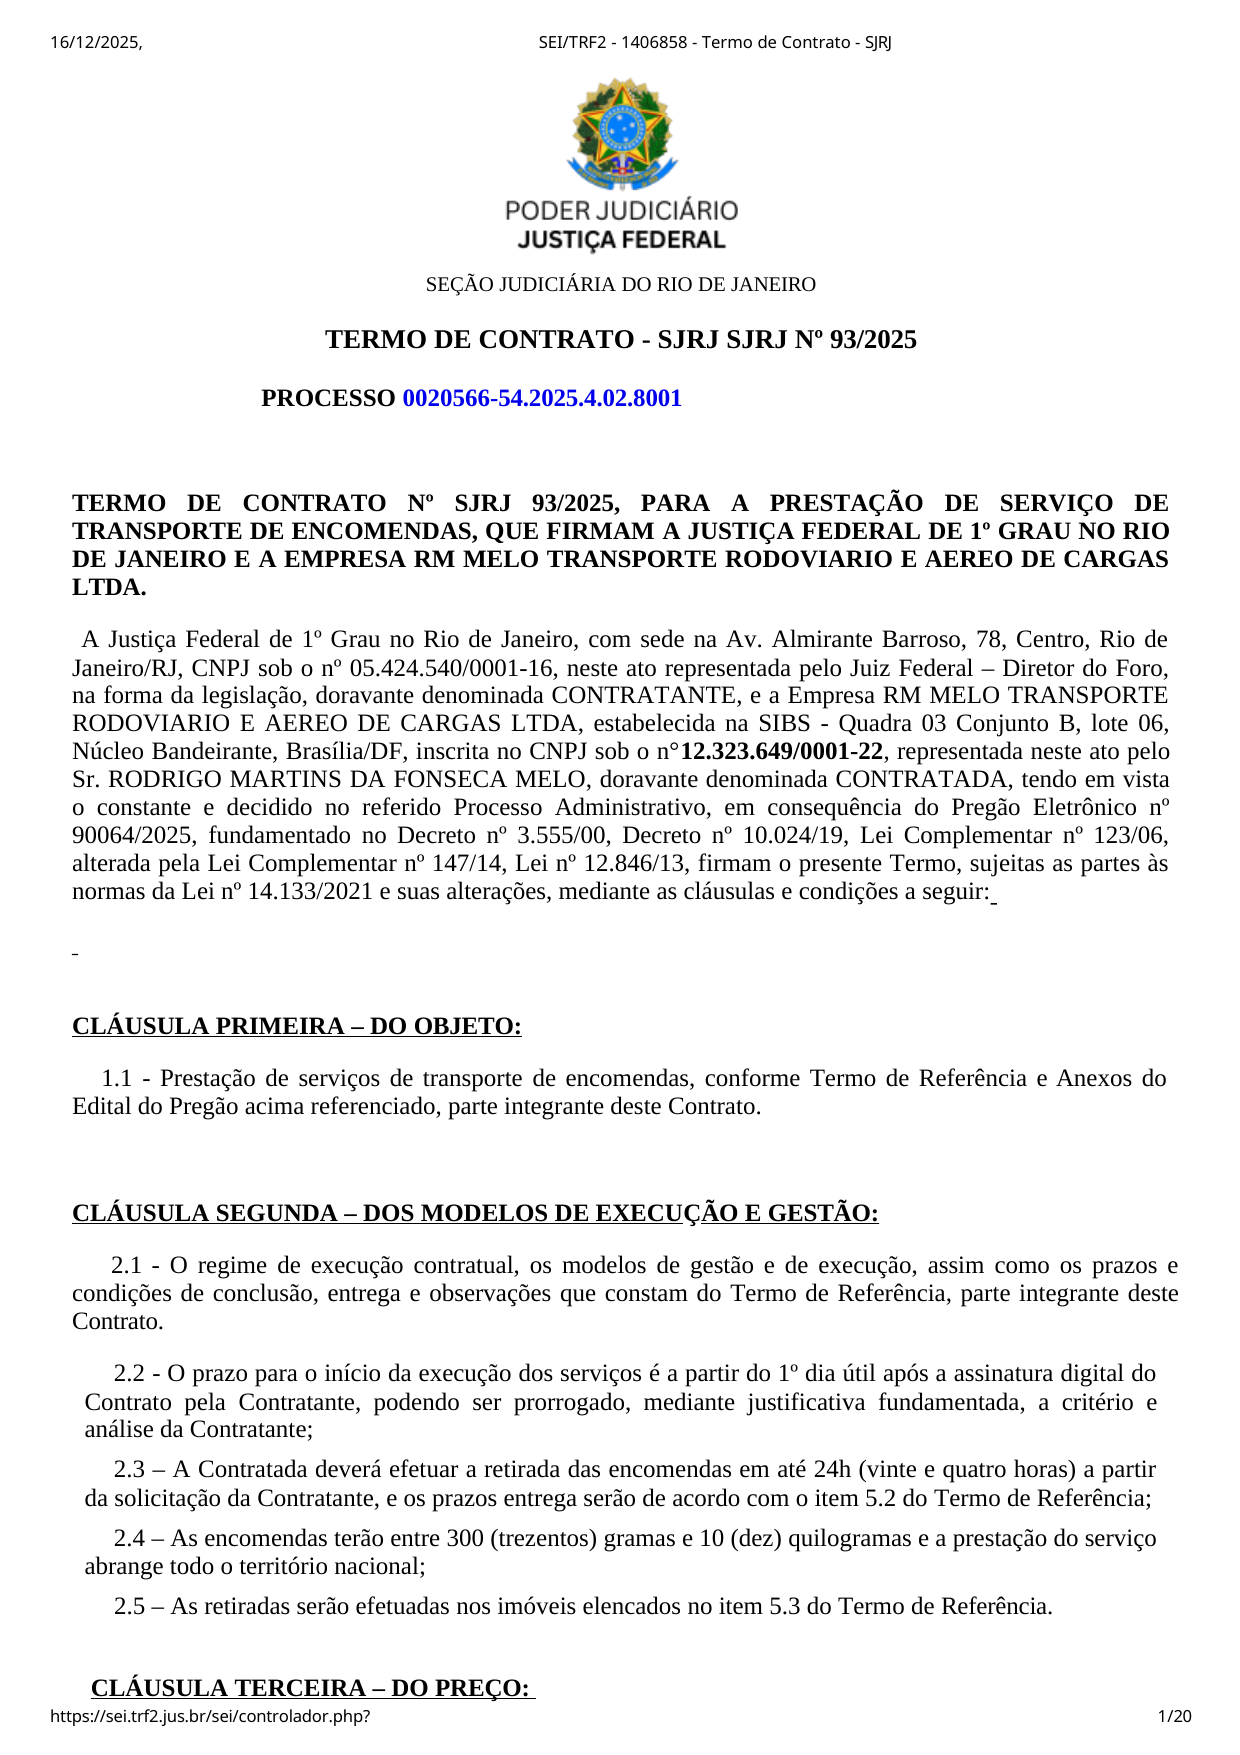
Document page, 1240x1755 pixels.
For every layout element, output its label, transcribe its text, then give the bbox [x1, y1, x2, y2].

subtitle CLÁUSULA SEGUNDA – DOS MODELOS DE EXECUÇÃO E GESTÃO: [72, 1198, 1181, 1226]
text SEÇÃO JUDICIÁRIA DO RIO DE JANEIRO [62, 272, 1181, 296]
subtitle CLÁUSULA TERCEIRA – DO PREÇO: [91, 1673, 1181, 1701]
list - O regime de execução contratual, os modelos de gestão e de execução, assim como os prazos e condições de conclusão, entrega e observações que constam do Termo de Referência, parte integrante deste Contrato. [72, 1251, 1181, 1335]
list – A Contratada deverá efetuar a retirada das encomendas em até 24h (vinte e quatro horas) a partir da solicitação da Contratante, e os prazos entrega serão de acordo com o item 5.2 do Termo de Referência; [84, 1456, 1158, 1511]
text TERMO DE CONTRATO - SJRJ SJRJ Nº 93/2025 [62, 323, 1181, 354]
text 1.1 - Prestação de serviços de transporte de encomendas, conforme Termo de Referência e Anexos do Edital do Pregão acima referenciado, parte integrante deste Contrato. [72, 1064, 1181, 1120]
list – As retiradas serão efetuadas nos imóveis elencados no item 5.3 do Termo de Referência. [114, 1591, 1181, 1620]
subtitle CLÁUSULA PRIMEIRA – DO OBJETO: [72, 1011, 1181, 1039]
text TERMO DE CONTRATO Nº SJRJ 93/2025, PARA A PRESTAÇÃO DE SERVIÇO DE TRANSPORTE DE ENCOMENDAS, QUE FIRMAM A JUSTIÇA FEDERAL DE 1º GRAU NO RIO DE JANEIRO E A EMPRESA RM MELO TRANSPORTE RODOVIARIO E AEREO DE CARGAS LTDA. [72, 489, 1171, 601]
list – As encomendas terão entre 300 (trezentos) gramas e 10 (dez) quilogramas e a prestação do serviço abrange todo o território nacional; [84, 1524, 1158, 1579]
subtitle PROCESSO 0020566-54.2025.4.02.8001 [261, 383, 1181, 411]
text A Justiça Federal de 1º Grau no Rio de Janeiro, com sede na Av. Almirante Barroso, 78, Centro, Rio de Janeiro/RJ, CNPJ sob o nº 05.424.540/0001-16, neste ato representada pelo Juiz Federal – Diretor do Foro, na forma da legislação, doravante denominada CONTRATANTE, e a Empresa RM MELO TRANSPORTE RODOVIARIO E AEREO DE CARGAS LTDA, estabelecida na SIBS - Quadra 03 Conjunto B, lote 06, Núcleo Bandeirante, Brasília/DF, inscrita no CNPJ sob o n°12.323.649/0001-22, representada neste ato pelo Sr. RODRIGO MARTINS DA FONSECA MELO, doravante denominada CONTRATADA, tendo em vista o constante e decidido no referido Processo Administrativo, em consequência do Pregão Eletrônico nº 90064/2025, fundamentado no Decreto nº 3.555/00, Decreto nº 10.024/19, Lei Complementar nº 123/06, alterada pela Lei Complementar nº 147/14, Lei nº 12.846/13, firmam o presente Termo, sujeitas as partes às normas da Lei nº 14.133/2021 e suas alterações, mediante as cláusulas e condições a seguir: [72, 626, 1171, 905]
list - O prazo para o início da execução dos serviços é a partir do 1º dia útil após a assinatura digital do Contrato pela Contratante, podendo ser prorrogado, mediante justificativa fundamentada, a critério e análise da Contratante; [84, 1360, 1158, 1443]
